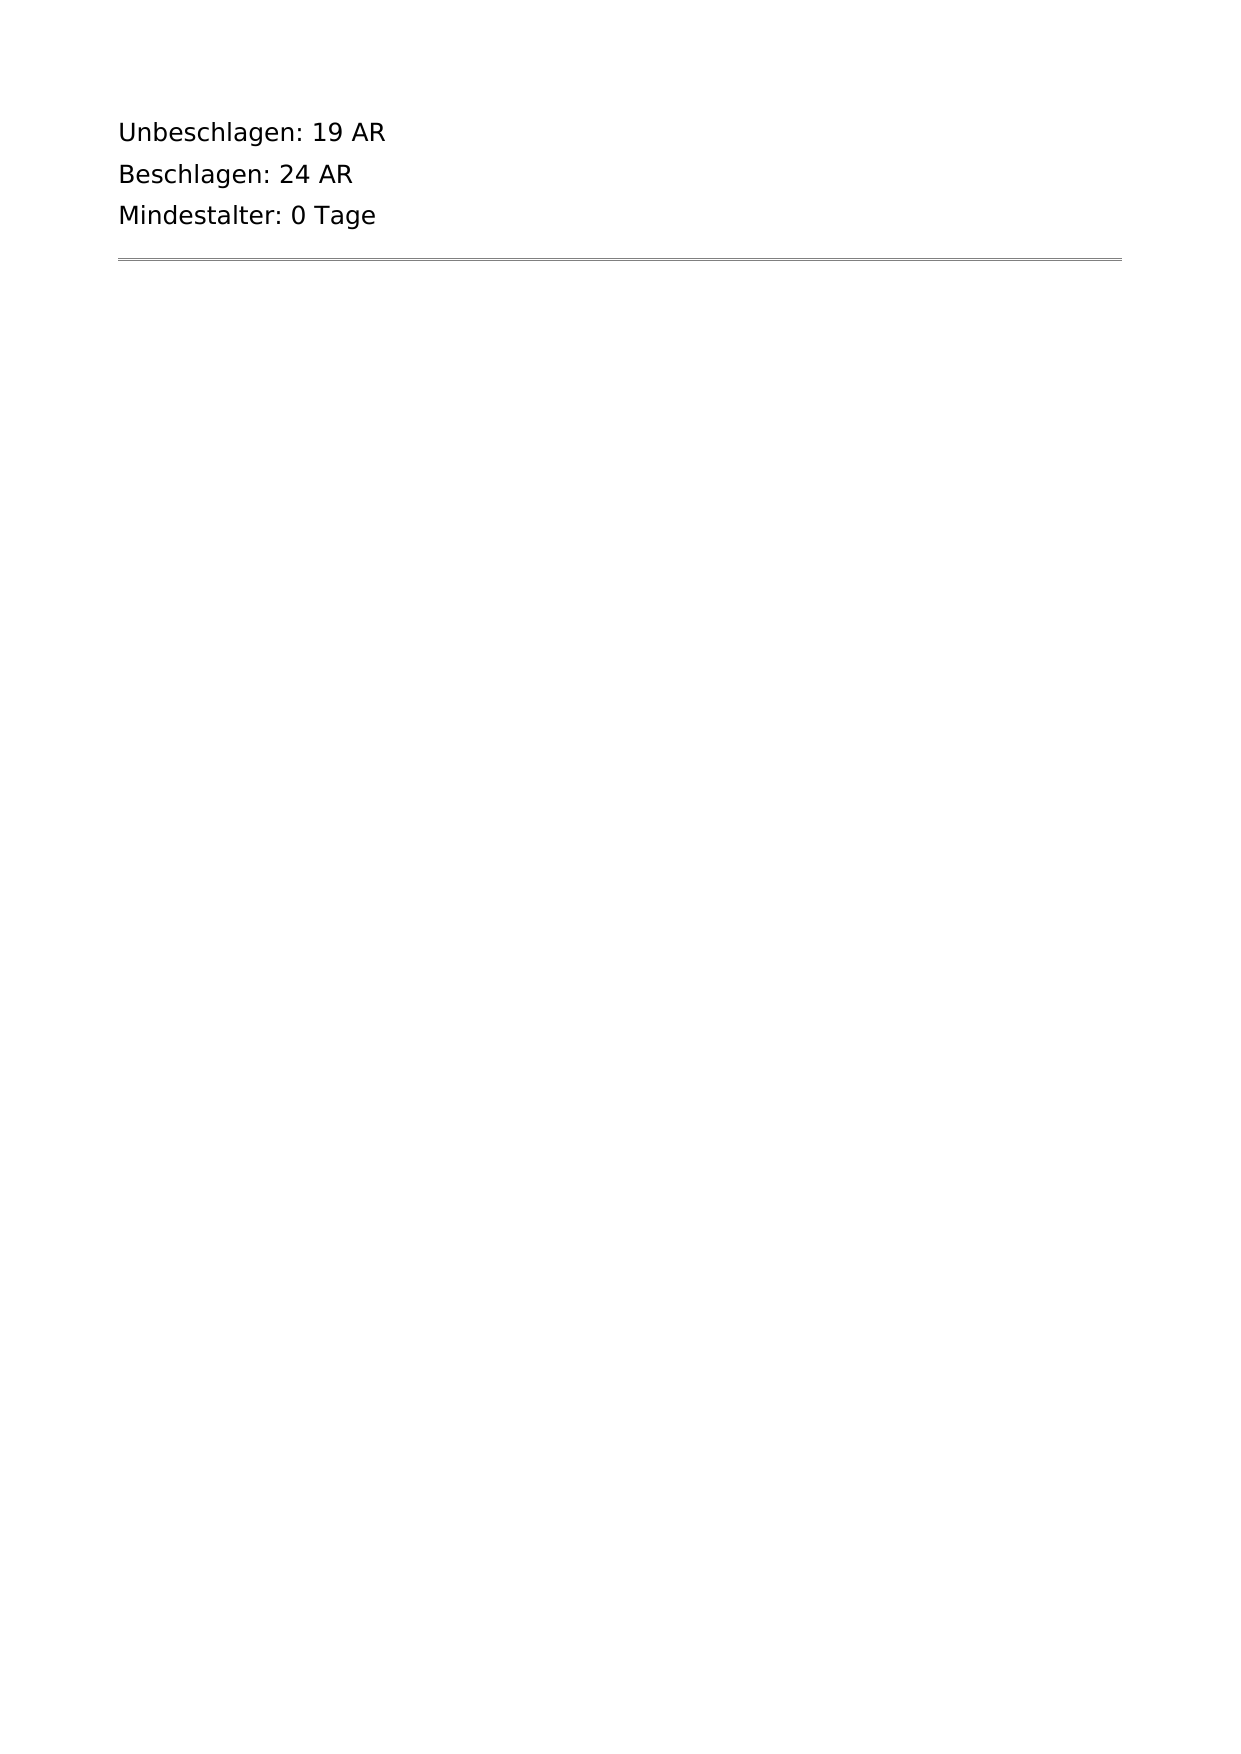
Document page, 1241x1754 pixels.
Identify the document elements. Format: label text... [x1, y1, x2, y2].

text Unbeschlagen: 19 AR [118, 118, 1122, 147]
text Beschlagen: 24 AR [118, 160, 1122, 189]
text Mindestalter: 0 Tage [118, 201, 1122, 231]
